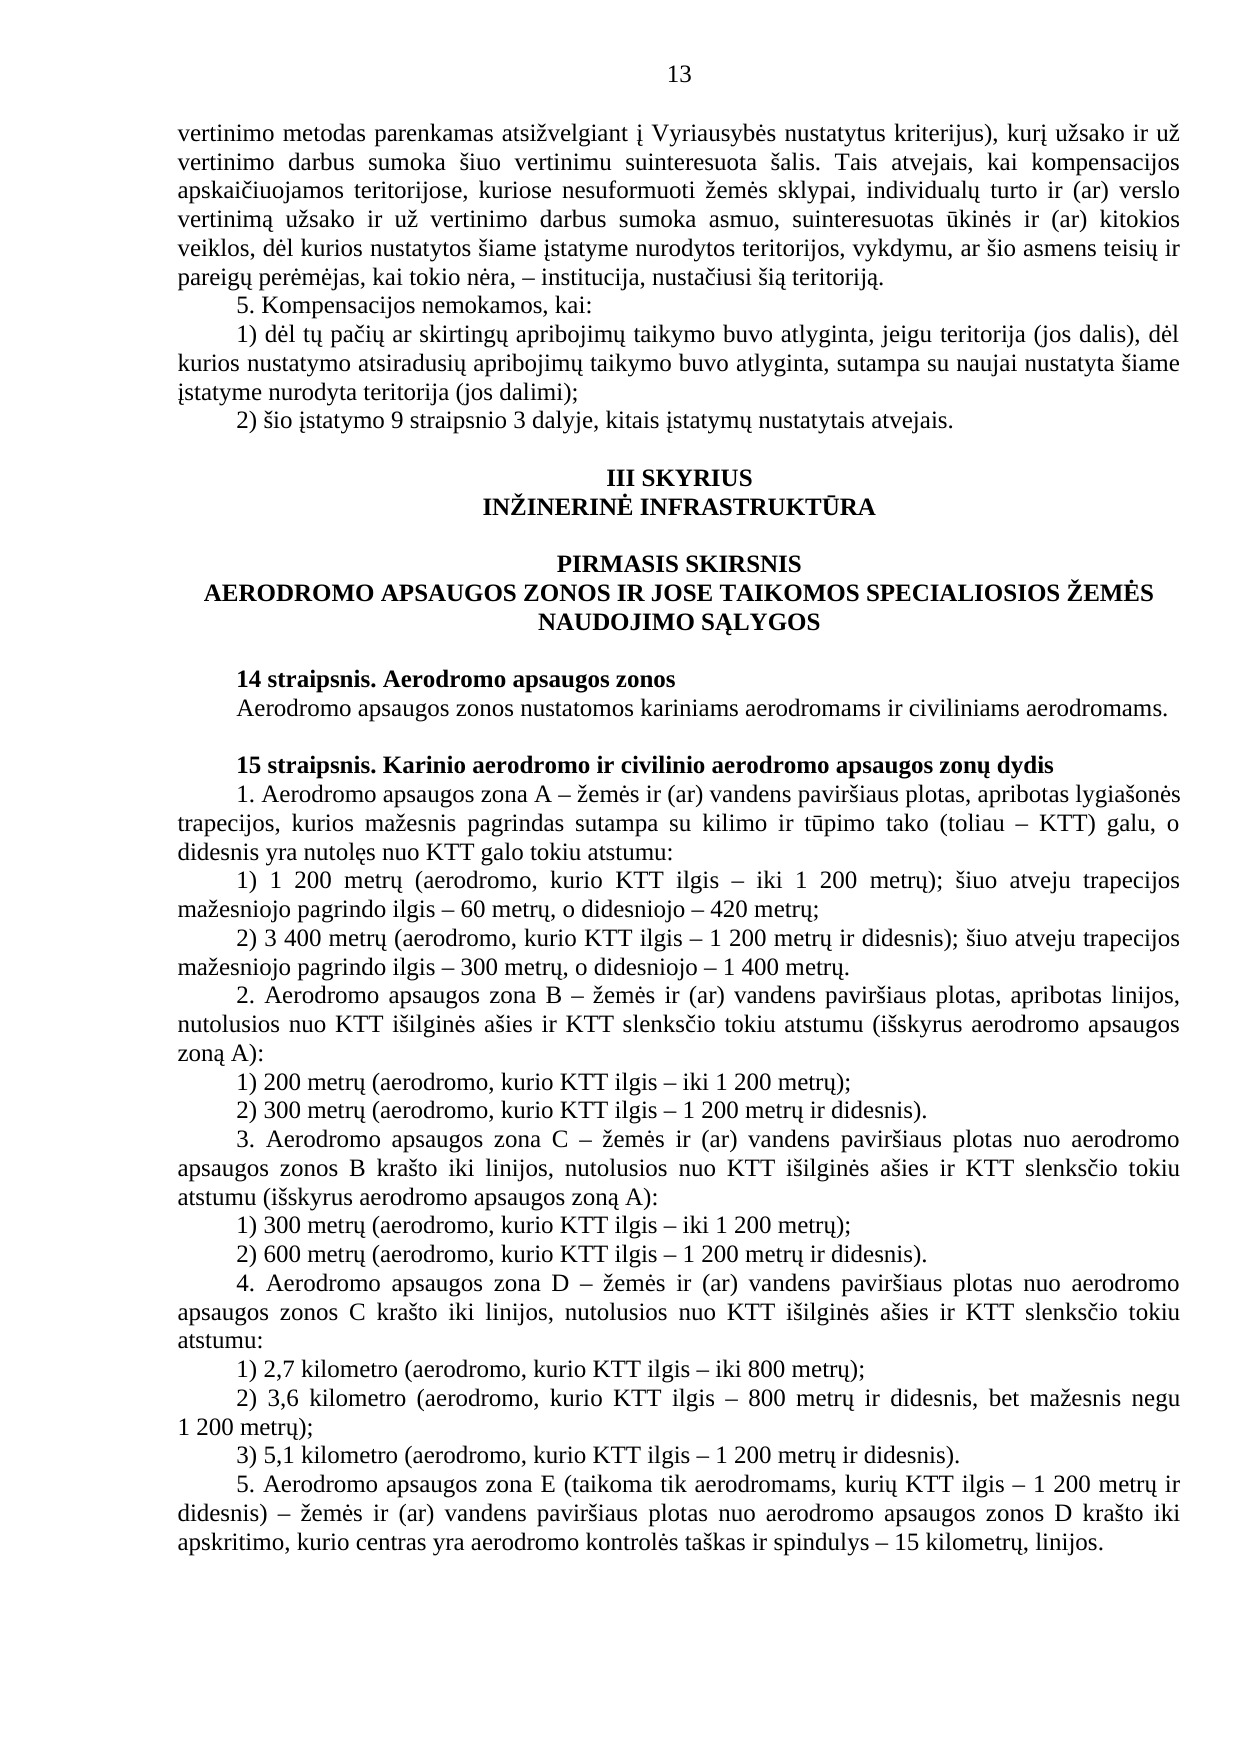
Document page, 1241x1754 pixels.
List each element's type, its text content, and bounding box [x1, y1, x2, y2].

text 2) 3 400 metrų (aerodromo, kurio KTT ilgis – 1 200 metrų ir didesnis); šiuo atveju trapecijos mažesniojo pagrindo ilgis – 300 metrų, o didesniojo – 1 400 metrų. [177, 923, 1181, 981]
text AERODROMO APSAUGOS ZONOS ir jose TAIKOMOS SPECIALIOSIOS ŽEMĖS NAUDOJIMO SĄLYGOS [177, 578, 1181, 636]
text 15 straipsnis. Karinio aerodromo ir civilinio aerodromo apsaugos zonų dydis [177, 751, 1181, 779]
text vertinimo metodas parenkamas atsižvelgiant į Vyriausybės nustatytus kriterijus), kurį užsako ir už vertinimo darbus sumoka šiuo vertinimu suinteresuota šalis. Tais atvejais, kai kompensacijos apskaičiuojamos teritorijose, kuriose nesuformuoti žemės sklypai, individualų turto ir (ar) verslo vertinimą užsako ir už vertinimo darbus sumoka asmuo, suinteresuotas ūkinės ir (ar) kitokios veiklos, dėl kurios nustatytos šiame įstatyme nurodytos teritorijos, vykdymu, ar šio asmens teisių ir pareigų perėmėjas, kai tokio nėra, – institucija, nustačiusi šią teritoriją. [177, 118, 1181, 291]
text 2) šio įstatymo 9 straipsnio 3 dalyje, kitais įstatymų nustatytais atvejais. [177, 406, 1181, 434]
text 5. Aerodromo apsaugos zona E (taikoma tik aerodromams, kurių KTT ilgis – 1 200 metrų ir didesnis) – žemės ir (ar) vandens paviršiaus plotas nuo aerodromo apsaugos zonos D krašto iki apskritimo, kurio centras yra aerodromo kontrolės taškas ir spindulys – 15 kilometrų, linijos. [177, 1469, 1181, 1556]
text 3) 5,1 kilometro (aerodromo, kurio KTT ilgis – 1 200 metrų ir didesnis). [177, 1441, 1181, 1469]
text 2) 600 metrų (aerodromo, kurio KTT ilgis – 1 200 metrų ir didesnis). [177, 1239, 1181, 1268]
text INŽINERINĖ INFRASTRUKTŪRA [177, 492, 1181, 521]
text 2) 3,6 kilometro (aerodromo, kurio KTT ilgis – 800 metrų ir didesnis, bet mažesnis negu 1 200 metrų); [177, 1383, 1181, 1441]
text 1) 1 200 metrų (aerodromo, kurio KTT ilgis – iki 1 200 metrų); šiuo atveju trapecijos mažesniojo pagrindo ilgis – 60 metrų, o didesniojo – 420 metrų; [177, 866, 1181, 923]
text 1) 300 metrų (aerodromo, kurio KTT ilgis – iki 1 200 metrų); [177, 1211, 1181, 1239]
text 2. Aerodromo apsaugos zona B – žemės ir (ar) vandens paviršiaus plotas, apribotas linijos, nutolusios nuo KTT išilginės ašies ir KTT slenksčio tokiu atstumu (išskyrus aerodromo apsaugos zoną A): [177, 981, 1181, 1067]
text 1. Aerodromo apsaugos zona A – žemės ir (ar) vandens paviršiaus plotas, apribotas lygiašonės trapecijos, kurios mažesnis pagrindas sutampa su kilimo ir tūpimo tako (toliau – KTT) galu, o didesnis yra nutolęs nuo KTT galo tokiu atstumu: [177, 779, 1181, 866]
text Aerodromo apsaugos zonos nustatomos kariniams aerodromams ir civiliniams aerodromams. [177, 693, 1181, 722]
text 1) dėl tų pačių ar skirtingų apribojimų taikymo buvo atlyginta, jeigu teritorija (jos dalis), dėl kurios nustatymo atsiradusių apribojimų taikymo buvo atlyginta, sutampa su naujai nustatyta šiame įstatyme nurodyta teritorija (jos dalimi); [177, 319, 1181, 406]
text 2) 300 metrų (aerodromo, kurio KTT ilgis – 1 200 metrų ir didesnis). [177, 1096, 1181, 1124]
text 3. Aerodromo apsaugos zona C – žemės ir (ar) vandens paviršiaus plotas nuo aerodromo apsaugos zonos B krašto iki linijos, nutolusios nuo KTT išilginės ašies ir KTT slenksčio tokiu atstumu (išskyrus aerodromo apsaugos zoną A): [177, 1124, 1181, 1211]
text 5. Kompensacijos nemokamos, kai: [177, 291, 1181, 319]
text 1) 200 metrų (aerodromo, kurio KTT ilgis – iki 1 200 metrų); [177, 1067, 1181, 1096]
text 14 straipsnis. Aerodromo apsaugos zonos [177, 664, 1181, 693]
text PIRMASIS SKIRSNIS [177, 549, 1181, 578]
text III SKYRIUS [177, 463, 1181, 492]
text 1) 2,7 kilometro (aerodromo, kurio KTT ilgis – iki 800 metrų); [177, 1354, 1181, 1383]
text 4. Aerodromo apsaugos zona D – žemės ir (ar) vandens paviršiaus plotas nuo aerodromo apsaugos zonos C krašto iki linijos, nutolusios nuo KTT išilginės ašies ir KTT slenksčio tokiu atstumu: [177, 1268, 1181, 1354]
